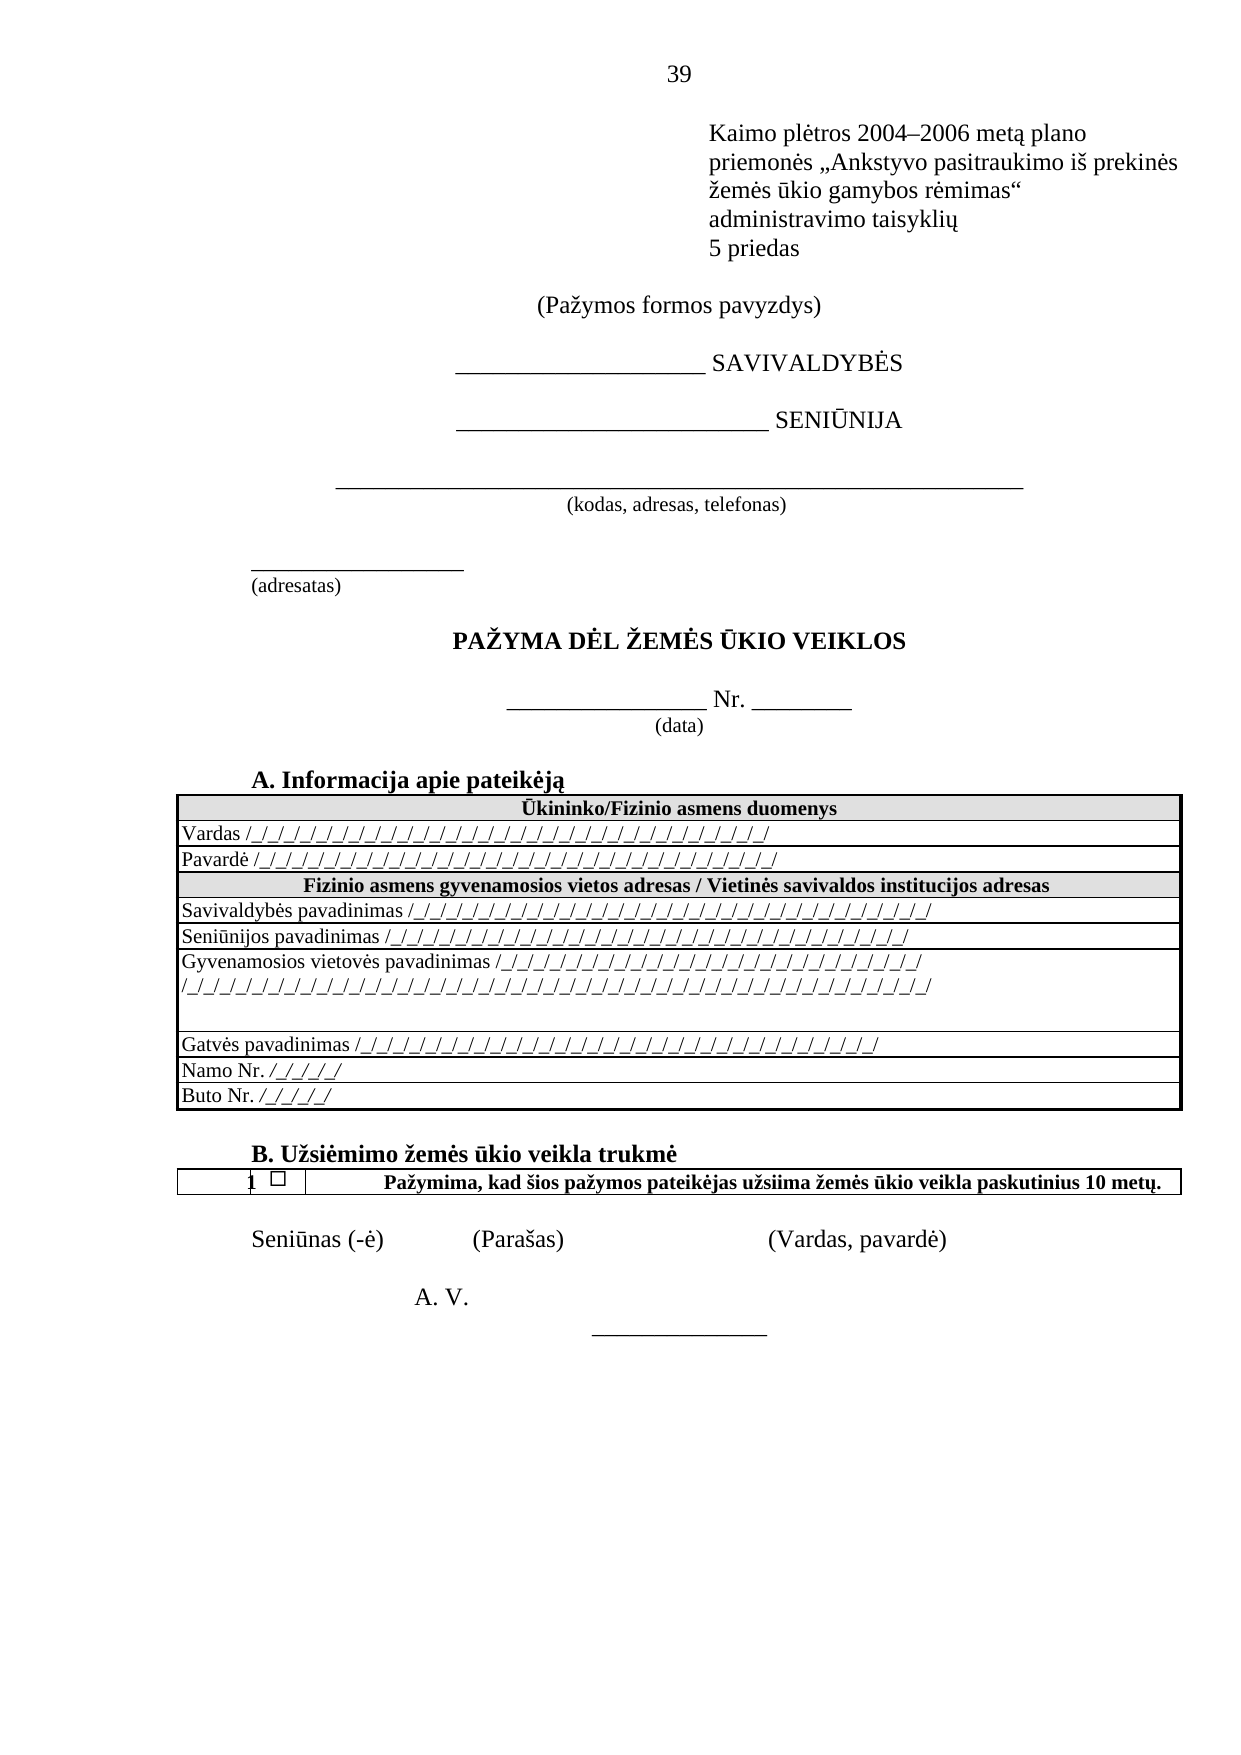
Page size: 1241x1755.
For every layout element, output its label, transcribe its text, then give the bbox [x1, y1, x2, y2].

table_cell Fizinio asmens gyvenamosios vietos adresas / Vietinės savivaldos institucijos adresas [179, 873, 1179, 897]
text _________________ [177, 545, 1181, 573]
table_cell Buto Nr. /_/_/_/_/ [179, 1083, 1179, 1107]
text B. Užsiėmimo žemės ūkio veikla trukmė [177, 1139, 1181, 1168]
table_header Ūkininko/Fizinio asmens duomenys [179, 796, 1179, 820]
text (data) [177, 712, 1181, 737]
text ________________ Nr. ________ [177, 684, 1181, 712]
table_header  [251, 1170, 305, 1194]
text priemonės „Ankstyvo pasitraukimo iš prekinės [177, 147, 1181, 176]
table_cell Vardas /_/_/_/_/_/_/_/_/_/_/_/_/_/_/_/_/_/_/_/_/_/_/_/_/_/_/_/_/_/_/_/_/ [179, 821, 1179, 845]
table_header 1 [178, 1170, 250, 1194]
table_cell Gatvės pavadinimas /_/_/_/_/_/_/_/_/_/_/_/_/_/_/_/_/_/_/_/_/_/_/_/_/_/_/_/_/_/_/_/_/ [179, 1032, 1179, 1056]
table_cell Namo Nr. /_/_/_/_/ [179, 1058, 1179, 1082]
text Seniūnas (-ė) (Parašas) (Vardas, pavardė) [177, 1224, 1181, 1253]
text (adresatas) [177, 573, 1181, 597]
text (kodas, adresas, telefonas) [177, 492, 1181, 516]
text administravimo taisyklių [177, 204, 1181, 233]
table_cell Savivaldybės pavadinimas /_/_/_/_/_/_/_/_/_/_/_/_/_/_/_/_/_/_/_/_/_/_/_/_/_/_/_/_/_/_/_/_/ [179, 898, 1179, 922]
text Kaimo plėtros 2004–2006 metą plano [709, 118, 1181, 147]
text (Pažymos formos pavyzdys) [177, 291, 1181, 319]
table_cell Seniūnijos pavadinimas /_/_/_/_/_/_/_/_/_/_/_/_/_/_/_/_/_/_/_/_/_/_/_/_/_/_/_/_/_/_/_/_/ [179, 924, 1179, 948]
text ____________________ SAVIVALDYBĖS [177, 348, 1181, 377]
text _______________________________________________________ [177, 463, 1181, 492]
table_header Pažymima, kad šios pažymos pateikėjas užsiima žemės ūkio veikla paskutinius 10 metų. [306, 1170, 1180, 1194]
text 5 priedas [177, 233, 1181, 262]
table_cell Pavardė /_/_/_/_/_/_/_/_/_/_/_/_/_/_/_/_/_/_/_/_/_/_/_/_/_/_/_/_/_/_/_/_/ [179, 847, 1179, 871]
table_cell Gyvenamosios vietovės pavadinimas /_/_/_/_/_/_/_/_/_/_/_/_/_/_/_/_/_/_/_/_/_/_/_/_/_/_/ /_/_/_/_/_/_/_/_/_/_/_/_/_/_/_/_/_/_/_/_/_/_/_/_/_/_/_/_/_/_/_/_/_/_/_/_/_/_/_/_/_/_/_/_/_/_/ [179, 950, 1179, 1031]
text _________________________ SENIŪNIJA [177, 406, 1181, 434]
text PAŽYMA DĖL ŽEMĖS ŪKIO VEIKLOS [177, 626, 1181, 655]
text A. Informacija apie pateikėją [177, 765, 1181, 794]
text A. V. [340, 1282, 1181, 1310]
text ______________ [177, 1310, 1181, 1339]
text žemės ūkio gamybos rėmimas“ [177, 176, 1181, 204]
